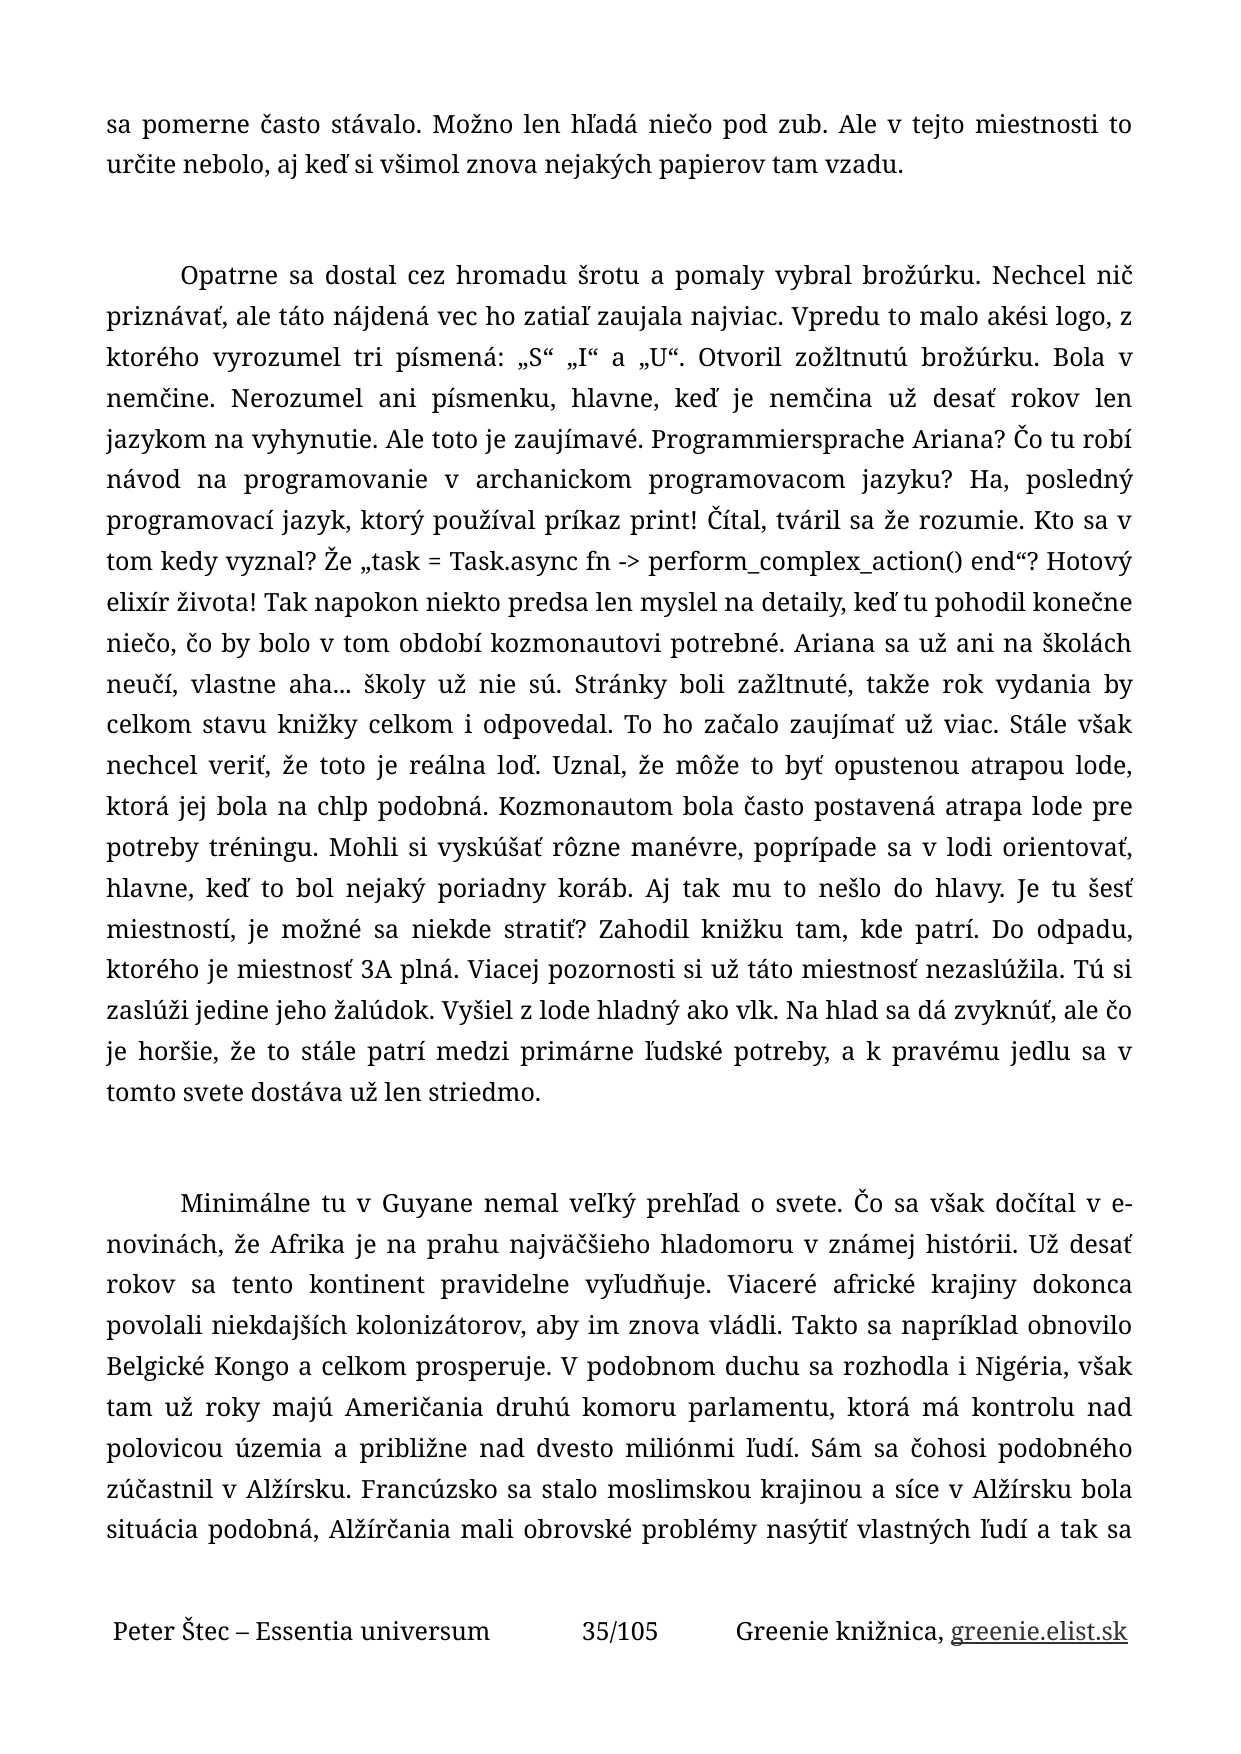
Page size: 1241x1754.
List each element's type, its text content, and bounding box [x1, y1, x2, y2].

text Minimálne tu v Guyane nemal veľký prehľad o svete. Čo sa však dočítal v e-novinách, že Afrika je na prahu najväčšieho hladomoru v známej histórii. Už desať rokov sa tento kontinent pravidelne vyľudňuje. Viaceré africké krajiny dokonca povolali niekdajších kolonizátorov, aby im znova vládli. Takto sa napríklad obnovilo Belgické Kongo a celkom prosperuje. V podobnom duchu sa rozhodla i Nigéria, však tam už roky majú Američania druhú komoru parlamentu, ktorá má kontrolu nad polovicou územia a približne nad dvesto miliónmi ľudí. Sám sa čohosi podobného zúčastnil v Alžírsku. Francúzsko sa stalo moslimskou krajinou a síce v Alžírsku bola situácia podobná, Alžírčania mali obrovské problémy nasýtiť vlastných ľudí a tak sa [106, 1185, 1134, 1546]
text Opatrne sa dostal cez hromadu šrotu a pomaly vybral brožúrku. Nechcel nič priznávať, ale táto nájdená vec ho zatiaľ zaujala najviac. Vpredu to malo akési logo, z ktorého vyrozumel tri písmená: „S“ „I“ a „U“. Otvoril zožltnutú brožúrku. Bola v nemčine. Nerozumel ani písmenku, hlavne, keď je nemčina už desať rokov len jazykom na vyhynutie. Ale toto je zaujímavé. Programmiersprache Ariana? Čo tu robí návod na programovanie v archanickom programovacom jazyku? Ha, posledný programovací jazyk, ktorý používal príkaz print! Čítal, tváril sa že rozumie. Kto sa v tom kedy vyznal? Že „task = Task.async fn -> perform_complex_action() end“? Hotový elixír života! Tak napokon niekto predsa len myslel na detaily, keď tu pohodil konečne niečo, čo by bolo v tom období kozmonautovi potrebné. Ariana sa už ani na školách neučí, vlastne aha... školy už nie sú. Stránky boli zažltnuté, takže rok vydania by celkom stavu knižky celkom i odpovedal. To ho začalo zaujímať už viac. Stále však nechcel veriť, že toto je reálna loď. Uznal, že môže to byť opustenou atrapou lode, ktorá jej bola na chlp podobná. Kozmonautom bola často postavená atrapa lode pre potreby tréningu. Mohli si vyskúšať rôzne manévre, poprípade sa v lodi orientovať, hlavne, keď to bol nejaký poriadny koráb. Aj tak mu to nešlo do hlavy. Je tu šesť miestností, je možné sa niekde stratiť? Zahodil knižku tam, kde patrí. Do odpadu, ktorého je miestnosť 3A plná. Viacej pozornosti si už táto miestnosť nezaslúžila. Tú si zaslúži jedine jeho žalúdok. Vyšiel z lode hladný ako vlk. Na hlad sa dá zvyknúť, ale čo je horšie, že to stále patrí medzi primárne ľudské potreby, a k pravému jedlu sa v tomto svete dostáva už len striedmo. [106, 258, 1134, 1109]
text sa pomerne často stávalo. Možno len hľadá niečo pod zub. Ale v tejto miestnosti to určite nebolo, aj keď si všimol znova nejakých papierov tam vzadu. [106, 106, 1134, 181]
